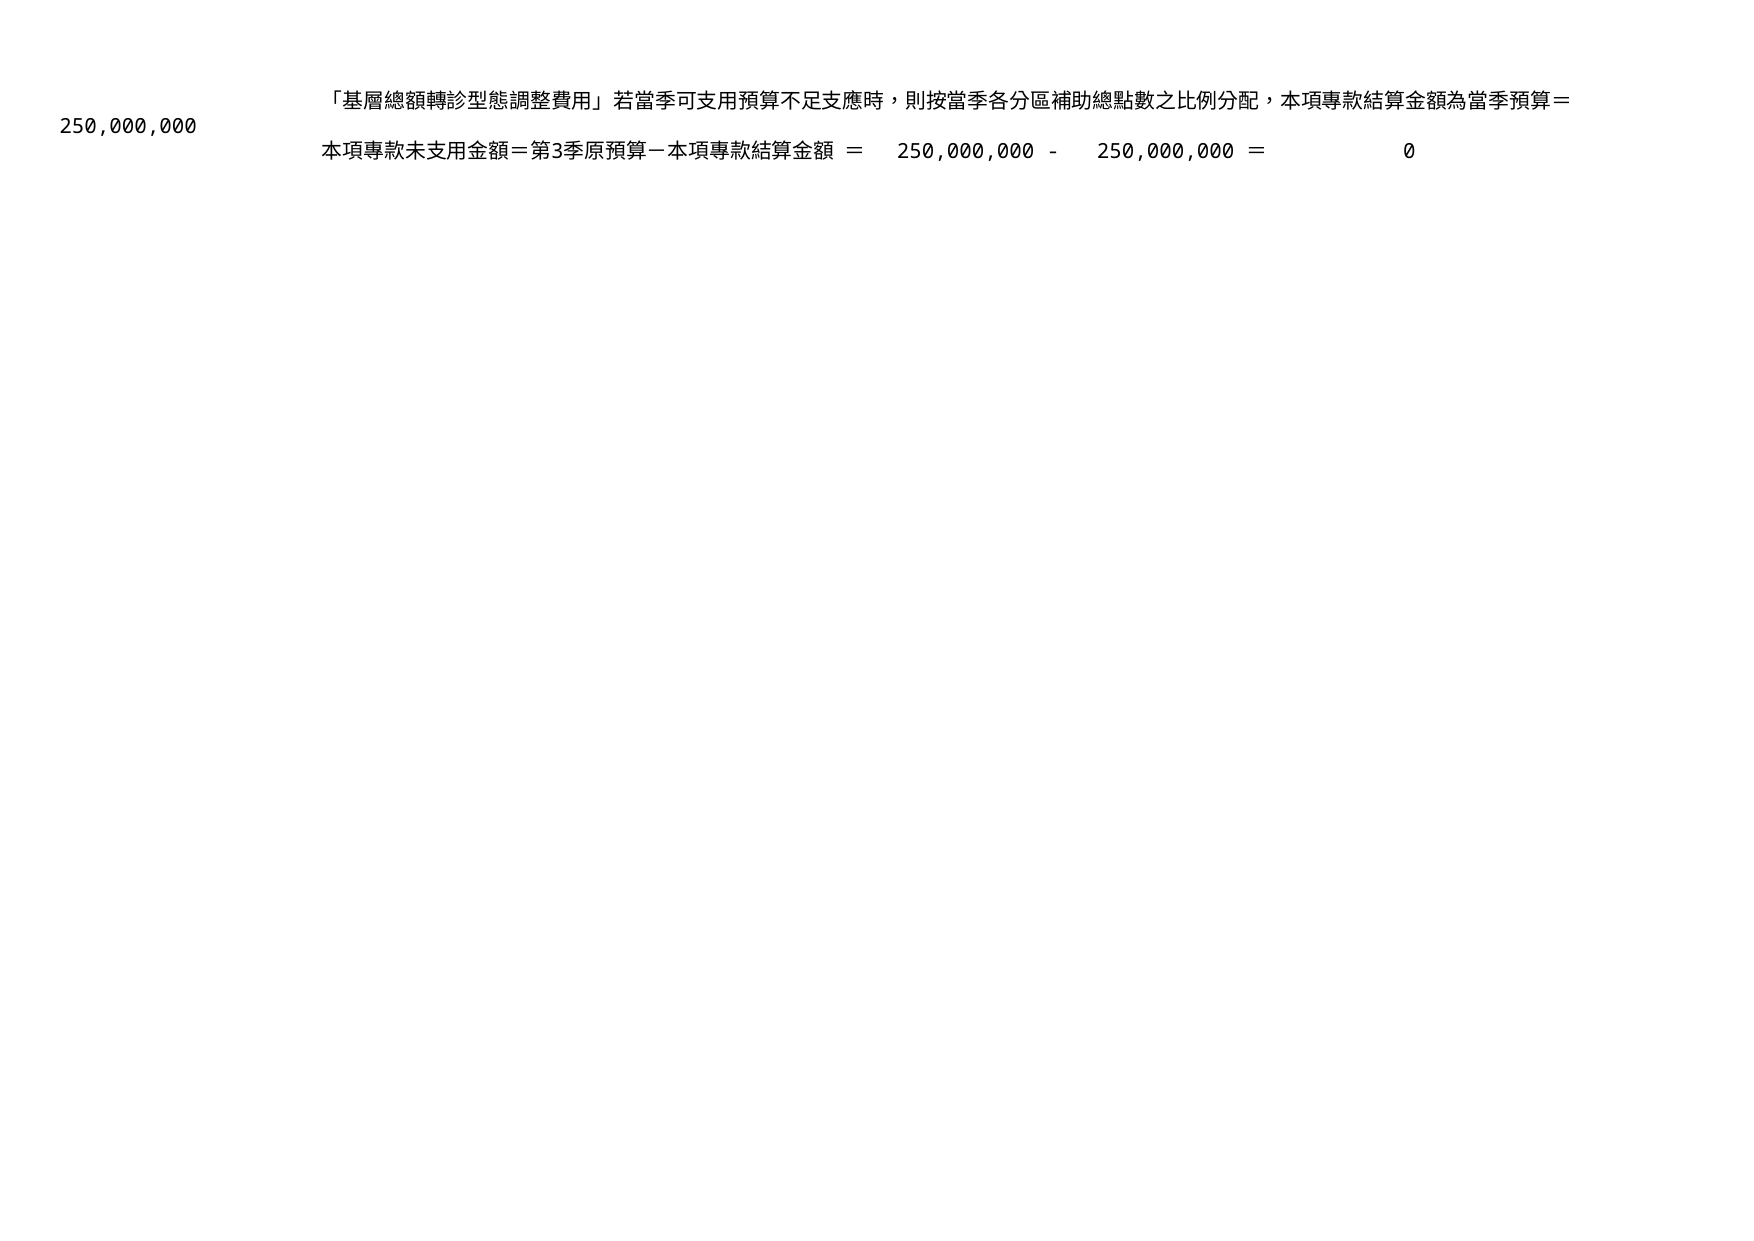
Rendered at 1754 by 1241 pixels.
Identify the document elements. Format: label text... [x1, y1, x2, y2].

text 「基層總額轉診型態調整費用」若當季可支用預算不足支應時，則按當季各分區補助總點數之比例分配，本項專款結算金額為當季預算＝ 250,000,000 [59, 89, 1695, 139]
text 本項專款未支用金額＝第3季原預算－本項專款結算金額 ＝ 250,000,000 - 250,000,000 ＝ 0 [59, 139, 1695, 164]
